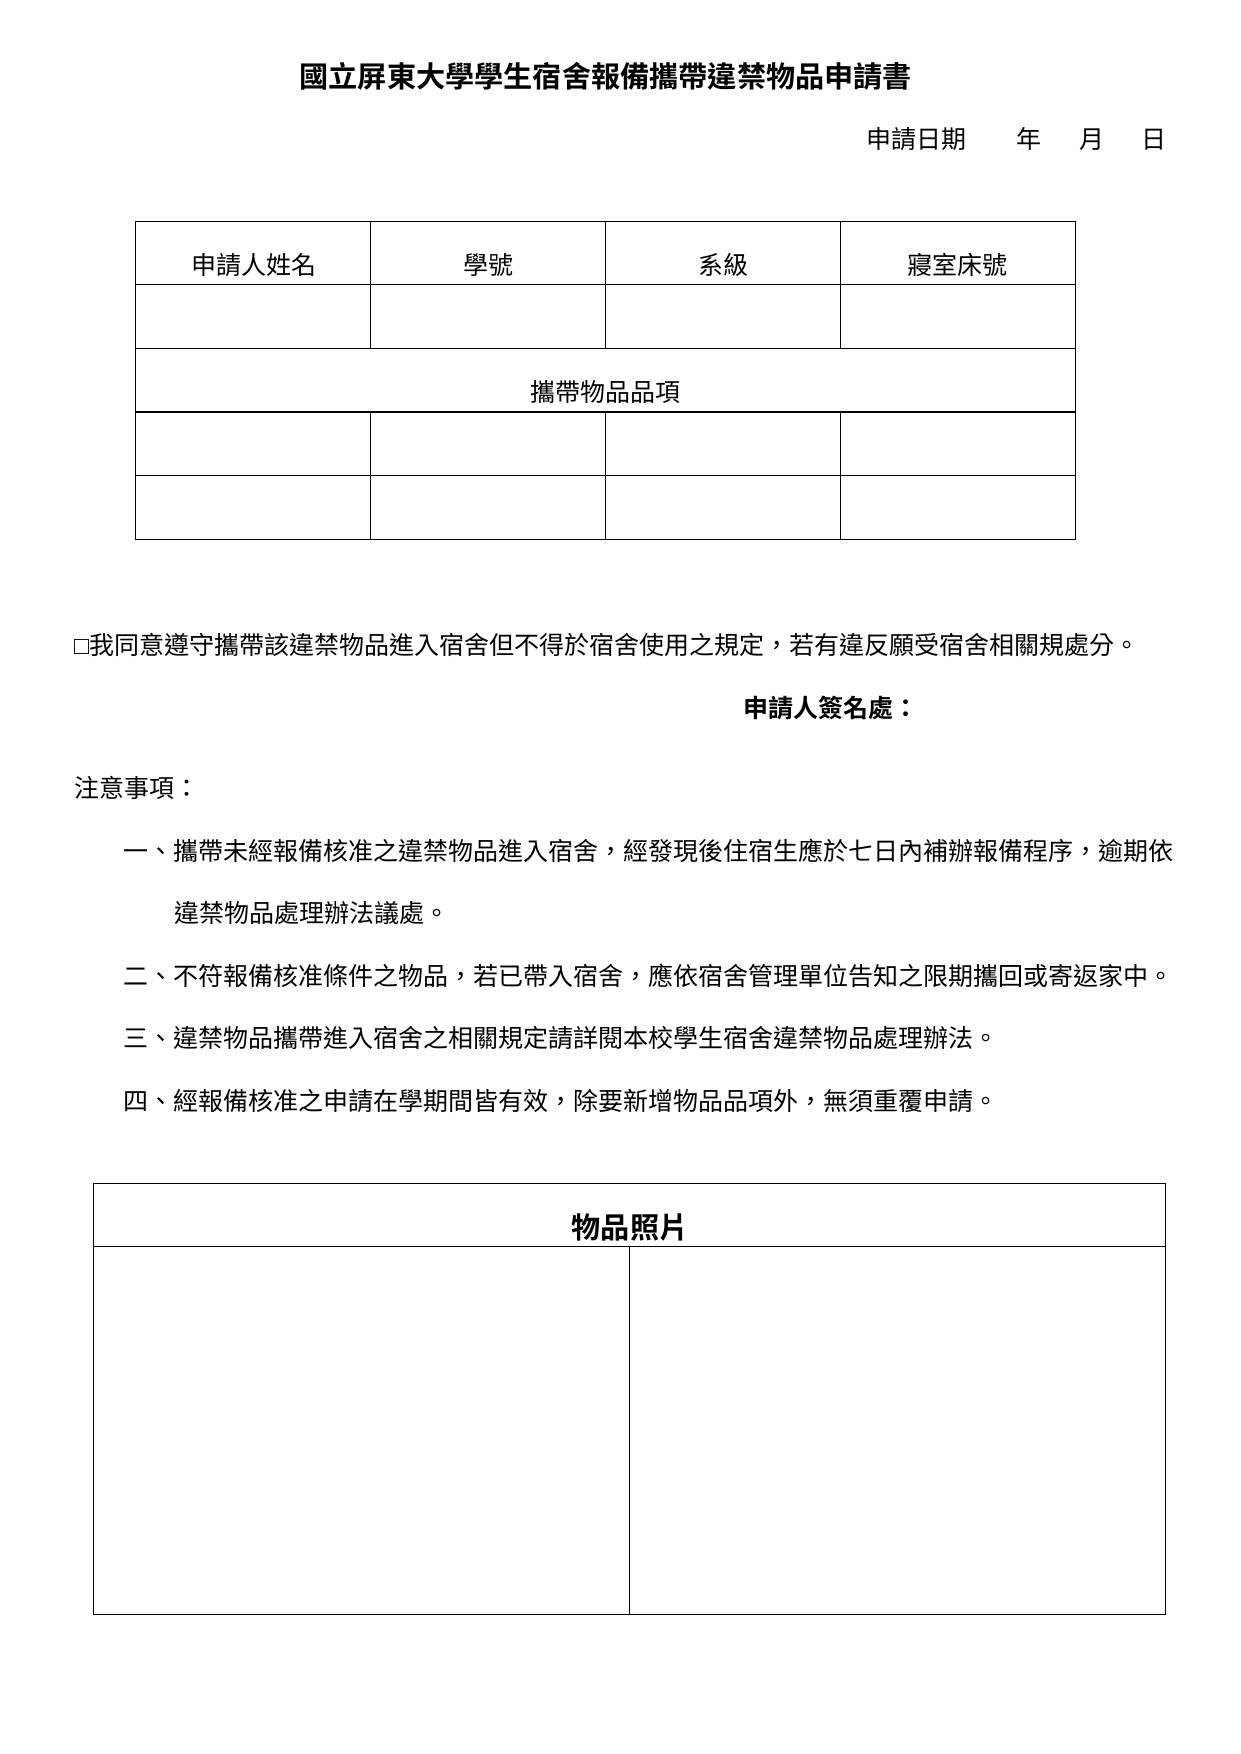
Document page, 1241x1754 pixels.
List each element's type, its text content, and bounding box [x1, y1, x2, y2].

table_cell [841, 285, 1075, 348]
table_cell 攜帶物品品項 [136, 349, 1075, 411]
table_cell [136, 285, 370, 348]
table_cell [371, 285, 605, 348]
text □我同意遵守攜帶該違禁物品進入宿舍但不得於宿舍使用之規定，若有違反願受宿舍相關規處分。 [74, 602, 1167, 664]
table_header 申請人姓名 [136, 222, 370, 284]
table_cell [371, 413, 605, 475]
table_cell [94, 1247, 629, 1614]
table_cell [841, 476, 1075, 538]
text 一、攜帶未經報備核准之違禁物品進入宿舍，經發現後住宿生應於七日內補辦報備程序，逾期依違禁物品處理辦法議處。 [123, 808, 1180, 933]
table_header 學號 [371, 222, 605, 284]
table_cell [371, 476, 605, 538]
text 二、不符報備核准條件之物品，若已帶入宿舍，應依宿舍管理單位告知之限期攜回或寄返家中。 [94, 933, 1180, 995]
text 四、經報備核准之申請在學期間皆有效，除要新增物品品項外，無須重覆申請。 [94, 1058, 1180, 1120]
text 申請人簽名處： [44, 664, 1167, 727]
text 申請日期 年 月 日 [44, 96, 1167, 158]
table_cell [606, 285, 840, 348]
table_cell [606, 476, 840, 538]
table_cell [136, 476, 370, 538]
table_cell [136, 413, 370, 475]
table_header 寢室床號 [841, 222, 1075, 284]
table_header 系級 [606, 222, 840, 284]
table_cell [606, 413, 840, 475]
table_cell [630, 1247, 1165, 1614]
text 國立屏東大學學生宿舍報備攜帶違禁物品申請書 [44, 33, 1167, 96]
text 注意事項： [44, 745, 1180, 808]
text 三、違禁物品攜帶進入宿舍之相關規定請詳閱本校學生宿舍違禁物品處理辦法。 [94, 995, 1180, 1058]
table_header 物品照片 [94, 1184, 1165, 1246]
table_cell [841, 413, 1075, 475]
